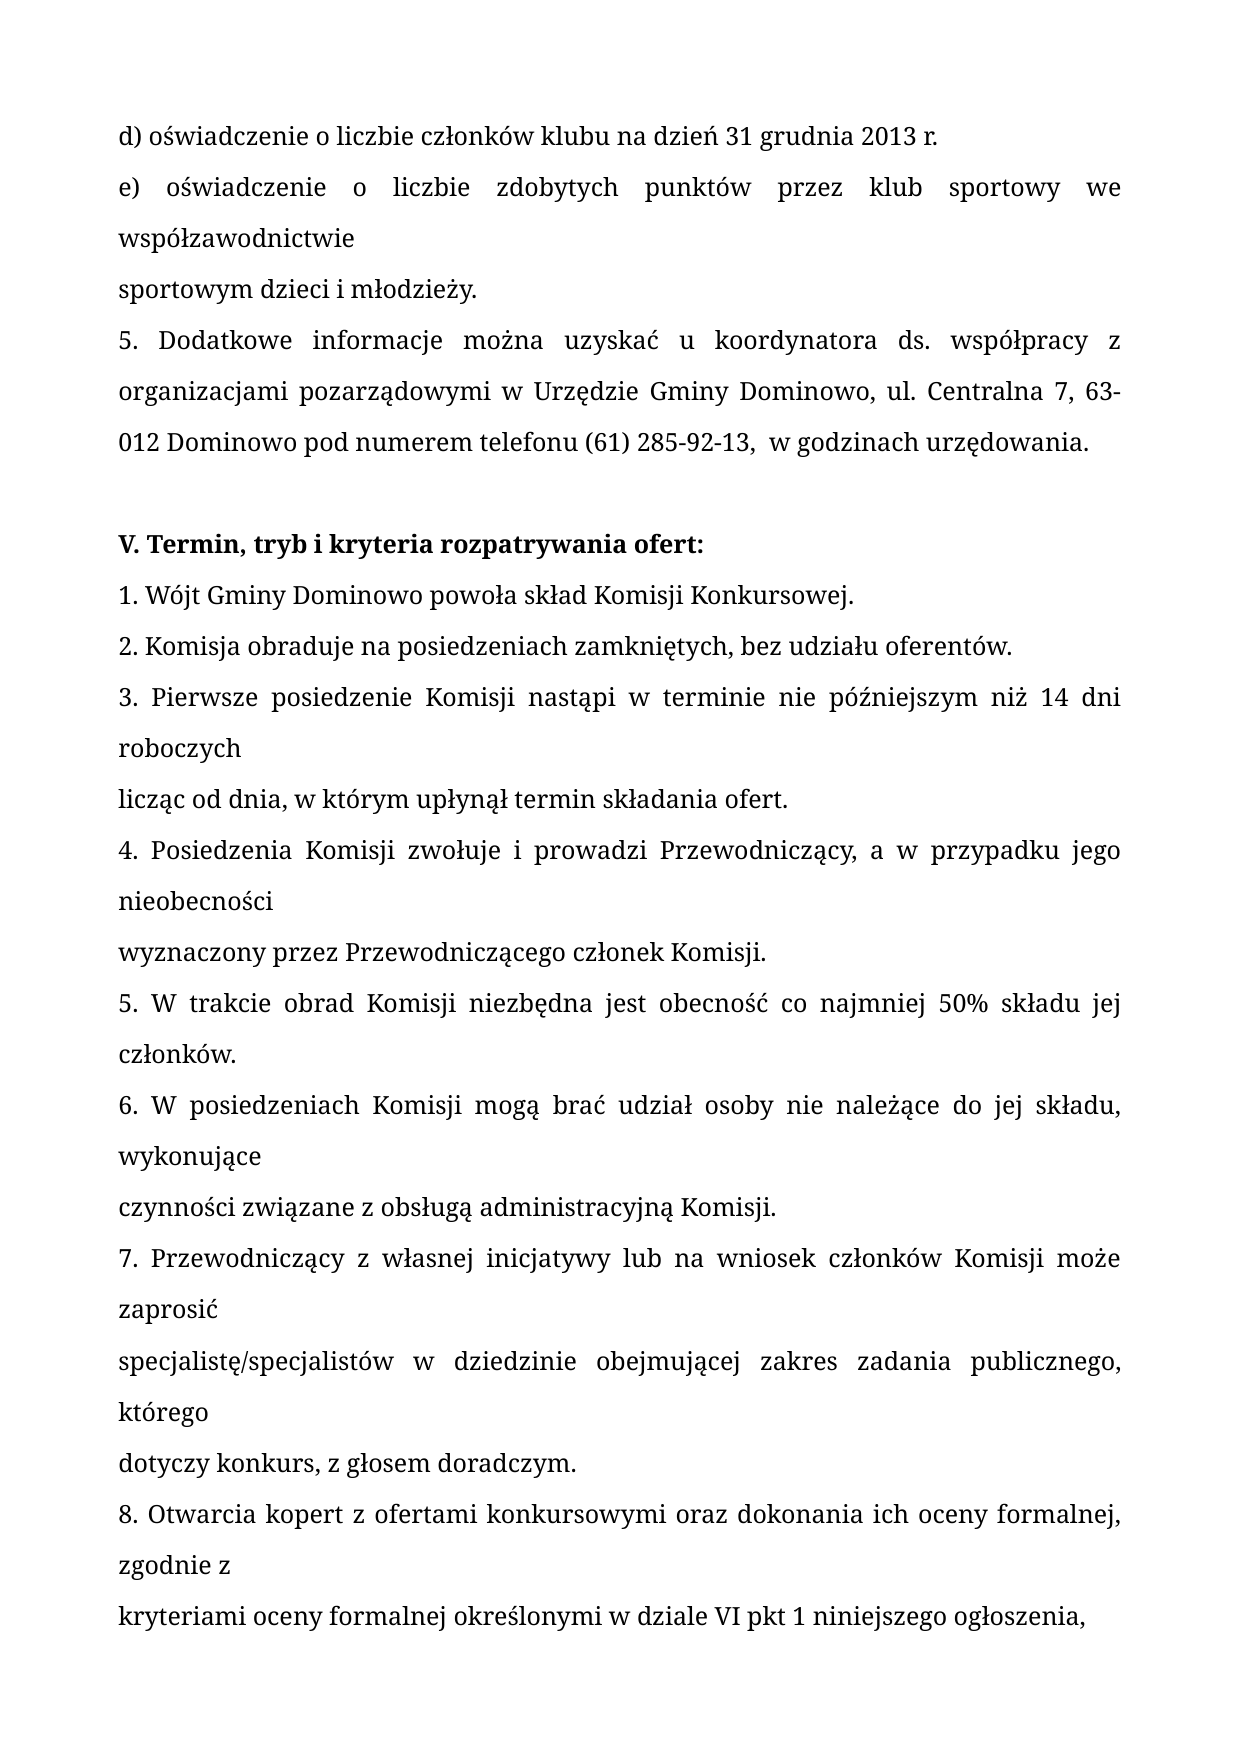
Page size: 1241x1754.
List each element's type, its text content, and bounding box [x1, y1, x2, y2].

text wyznaczony przez Przewodniczącego członek Komisji. [118, 935, 1122, 969]
text 8. Otwarcia kopert z ofertami konkursowymi oraz dokonania ich oceny formalnej, zgodnie z [118, 1496, 1122, 1581]
text V. Termin, tryb i kryteria rozpatrywania ofert: [118, 526, 1122, 561]
text 3. Pierwsze posiedzenie Komisji nastąpi w terminie nie późniejszym niż 14 dni roboczych [118, 679, 1122, 765]
text 7. Przewodniczący z własnej inicjatywy lub na wniosek członków Komisji może zaprosić [118, 1241, 1122, 1326]
text 1. Wójt Gminy Dominowo powoła skład Komisji Konkursowej. [118, 577, 1122, 612]
text licząc od dnia, w którym upłynął termin składania ofert. [118, 782, 1122, 816]
text specjalistę/specjalistów w dziedzinie obejmującej zakres zadania publicznego, którego [118, 1343, 1122, 1428]
text e) oświadczenie o liczbie zdobytych punktów przez klub sportowy we współzawodnictwie [118, 169, 1122, 254]
text dotyczy konkurs, z głosem doradczym. [118, 1445, 1122, 1479]
text d) oświadczenie o liczbie członków klubu na dzień 31 grudnia 2013 r. [118, 118, 1122, 152]
text czynności związane z obsługą administracyjną Komisji. [118, 1190, 1122, 1224]
text 4. Posiedzenia Komisji zwołuje i prowadzi Przewodniczący, a w przypadku jego nieobecności [118, 833, 1122, 918]
text 6. W posiedzeniach Komisji mogą brać udział osoby nie należące do jej składu, wykonujące [118, 1088, 1122, 1173]
text 2. Komisja obraduje na posiedzeniach zamkniętych, bez udziału oferentów. [118, 628, 1122, 663]
text 5. Dodatkowe informacje można uzyskać u koordynatora ds. współpracy z organizacjami pozarządowymi w Urzędzie Gminy Dominowo, ul. Centralna 7, 63-012 Dominowo pod numerem telefonu (61) 285-92-13, w godzinach urzędowania. [118, 322, 1122, 458]
text sportowym dzieci i młodzieży. [118, 271, 1122, 305]
text 5. W trakcie obrad Komisji niezbędna jest obecność co najmniej 50% składu jej członków. [118, 986, 1122, 1071]
text kryteriami oceny formalnej określonymi w dziale VI pkt 1 niniejszego ogłoszenia, [118, 1598, 1122, 1632]
